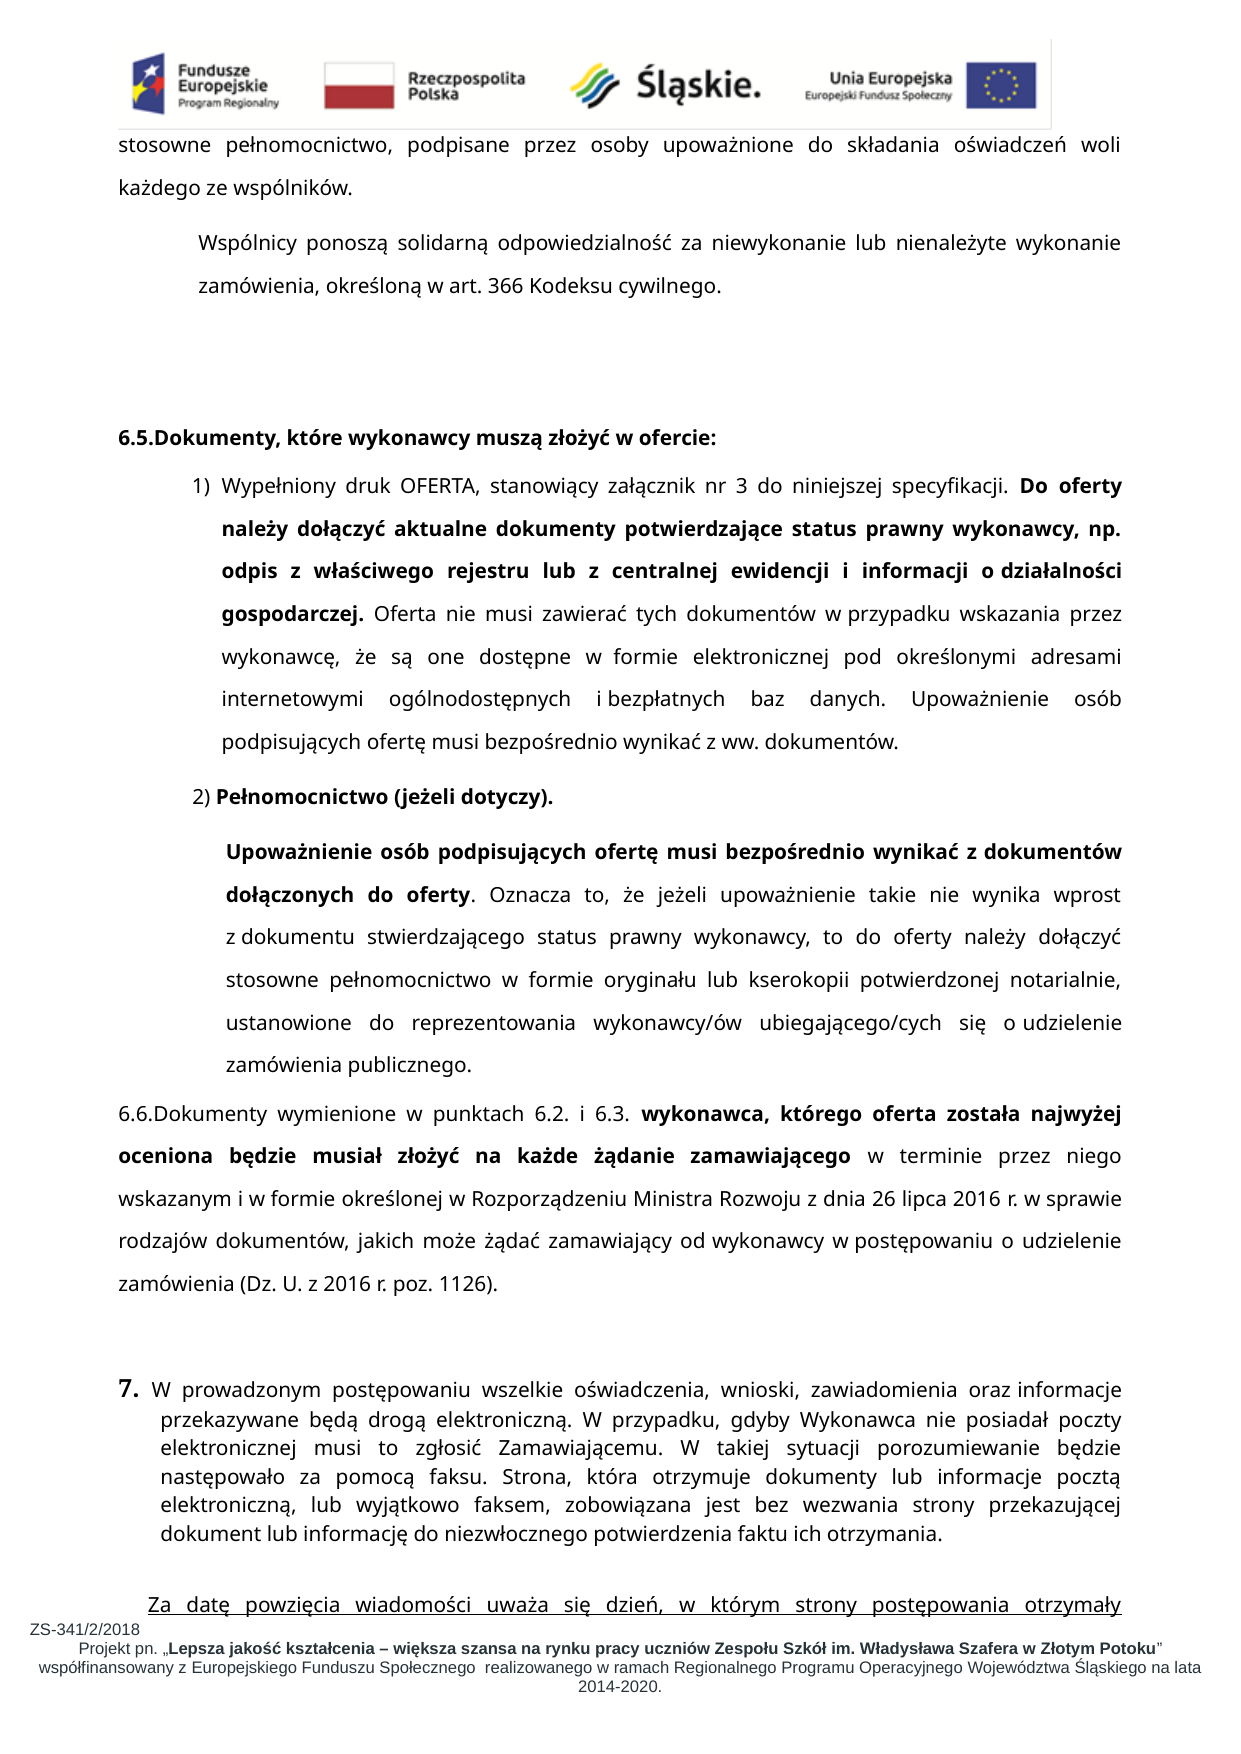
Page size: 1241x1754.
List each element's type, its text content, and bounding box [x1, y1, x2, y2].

text 1) Wypełniony druk OFERTA, stanowiący załącznik nr 3 do niniejszej specyfikacji. Do oferty należy dołączyć aktualne dokumenty potwierdzające status prawny wykonawcy, np. odpis z właściwego rejestru lub z centralnej ewidencji i informacji o działalności gospodarczej. Oferta nie musi zawierać tych dokumentów w przypadku wskazania przez wykonawcę, że są one dostępne w formie elektronicznej pod określonymi adresami internetowymi ogólnodostępnych i bezpłatnych baz danych. Upoważnienie osób podpisujących ofertę musi bezpośrednio wynikać z ww. dokumentów. [192, 471, 1122, 756]
text 6.6.Dokumenty wymienione w punktach 6.2. i 6.3. wykonawca, którego oferta została najwyżej oceniona będzie musiał złożyć na każde żądanie zamawiającego w terminie przez niego wskazanym i w formie określonej w Rozporządzeniu Ministra Rozwoju z dnia 26 lipca 2016 r. w sprawie rodzajów dokumentów, jakich może żądać zamawiający od wykonawcy w postępowaniu o udzielenie zamówienia (Dz. U. z 2016 r. poz. 1126). [118, 1099, 1122, 1298]
text 6.5.Dokumenty, które wykonawcy muszą złożyć w ofercie: [118, 423, 1122, 451]
text stosowne pełnomocnictwo, podpisane przez osoby upoważnione do składania oświadczeń woli każdego ze wspólników. [118, 130, 1122, 201]
text Za datę powzięcia wiadomości uważa się dzień, w którym strony postępowania otrzymały [148, 1590, 1122, 1614]
text 2) Pełnomocnictwo (jeżeli dotyczy). [192, 782, 1122, 811]
text Upoważnienie osób podpisujących ofertę musi bezpośrednio wynikać z dokumentów dołączonych do oferty. Oznacza to, że jeżeli upoważnienie takie nie wynika wprost z dokumentu stwierdzającego status prawny wykonawcy, to do oferty należy dołączyć stosowne pełnomocnictwo w formie oryginału lub kserokopii potwierdzonej notarialnie, ustanowione do reprezentowania wykonawcy/ów ubiegającego/cych się o udzielenie zamówienia publicznego. [226, 837, 1122, 1079]
text 7. W prowadzonym postępowaniu wszelkie oświadczenia, wnioski, zawiadomienia oraz informacje przekazywane będą drogą elektroniczną. W przypadku, gdyby Wykonawca nie posiadał poczty elektronicznej musi to zgłosić Zamawiającemu. W takiej sytuacji porozumiewanie będzie następowało za pomocą faksu. Strona, która otrzymuje dokumenty lub informacje pocztą elektroniczną, lub wyjątkowo faksem, zobowiązana jest bez wezwania strony przekazującej dokument lub informację do niezwłocznego potwierdzenia faktu ich otrzymania. [118, 1371, 1122, 1547]
text Wspólnicy ponoszą solidarną odpowiedzialność za niewykonanie lub nienależyte wykonanie zamówienia, określoną w art. 366 Kodeksu cywilnego. [198, 228, 1122, 299]
